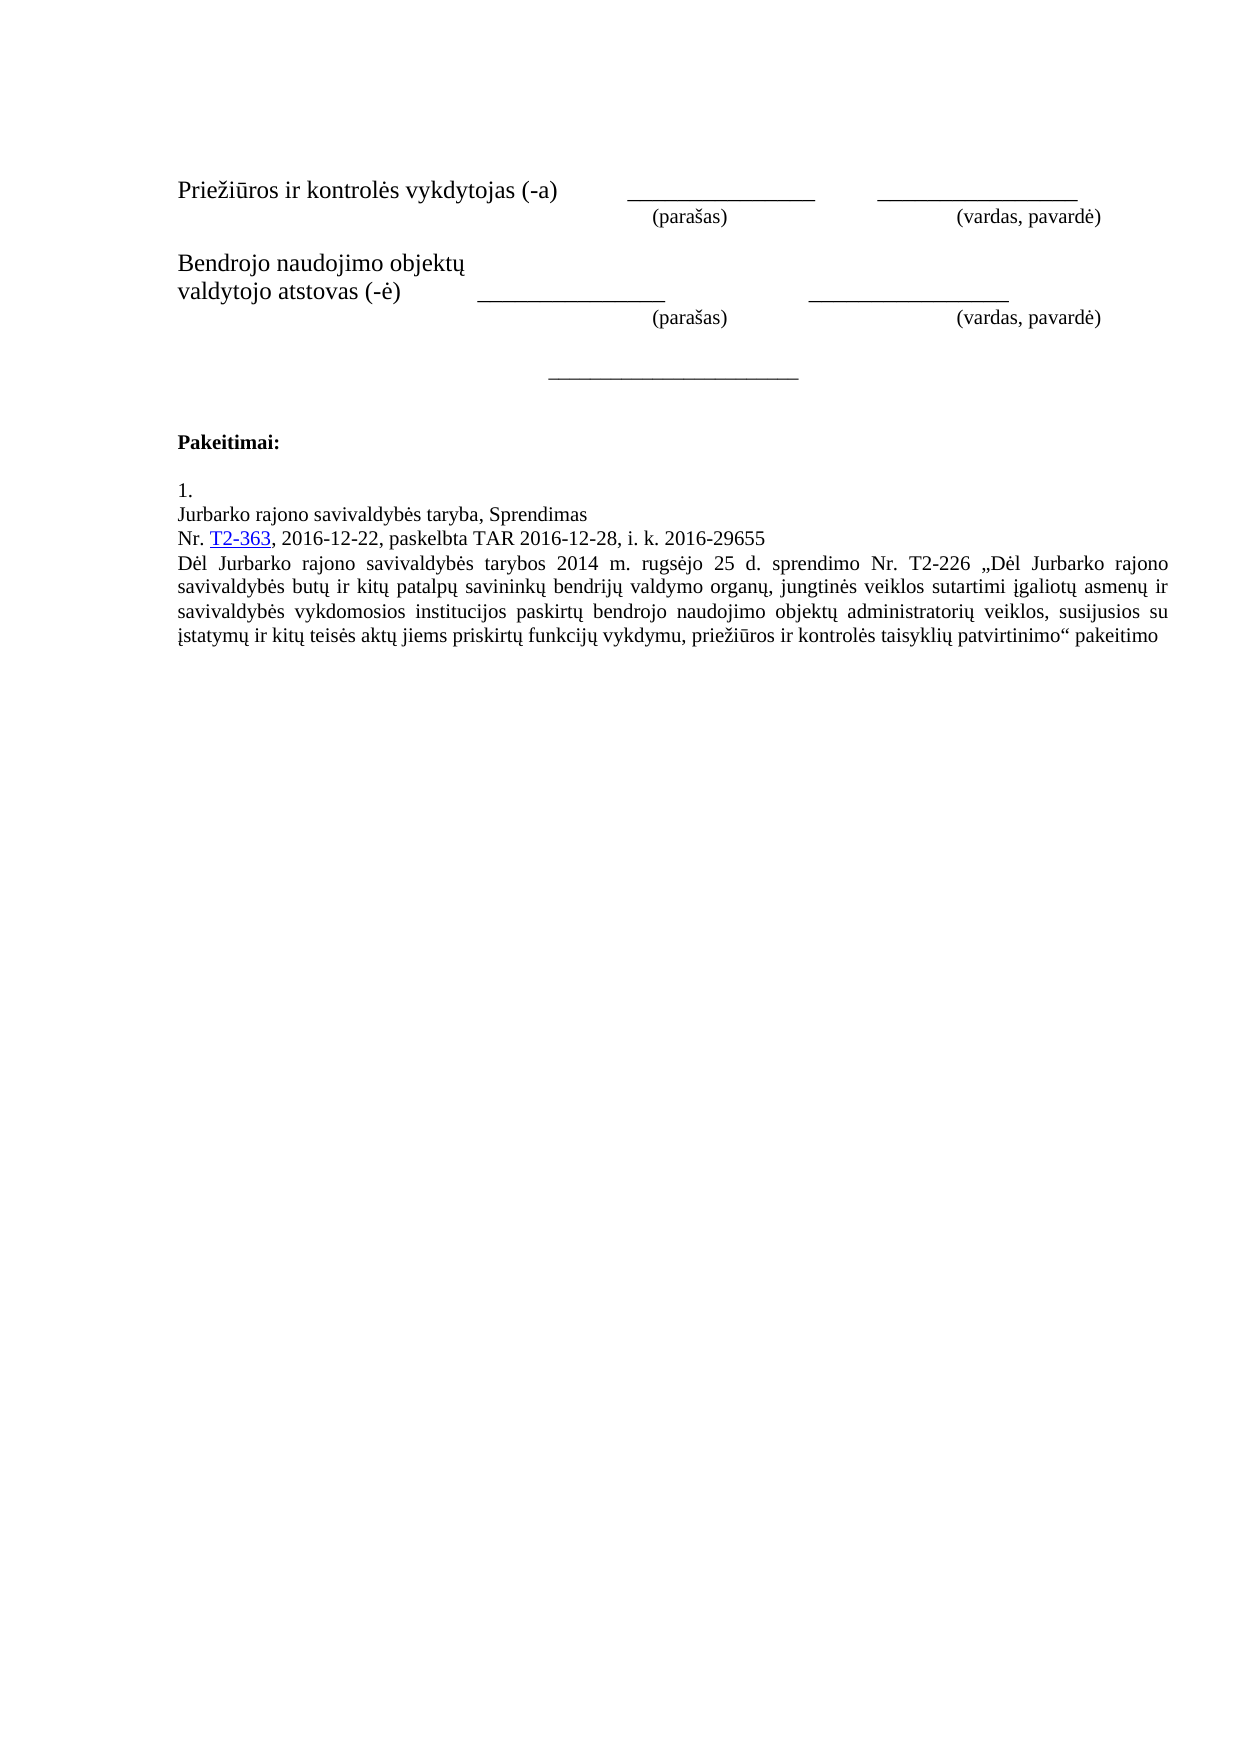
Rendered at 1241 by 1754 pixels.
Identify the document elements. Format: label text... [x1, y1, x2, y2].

text Jurbarko rajono savivaldybės taryba, Sprendimas [177, 502, 1169, 526]
text valdytojo atstovas (-ė) _______________ ________________ [177, 276, 1169, 305]
text Bendrojo naudojimo objektų [177, 248, 1169, 276]
text 1. [177, 478, 1169, 502]
text Dėl Jurbarko rajono savivaldybės tarybos 2014 m. rugsėjo 25 d. sprendimo Nr. T2-226 „Dėl Jurbarko rajono savivaldybės butų ir kitų patalpų savininkų bendrijų valdymo organų, jungtinės veiklos sutartimi įgaliotų asmenų ir savivaldybės vykdomosios institucijos paskirtų bendrojo naudojimo objektų administratorių veiklos, susijusios su įstatymų ir kitų teisės aktų jiems priskirtų funkcijų vykdymu, priežiūros ir kontrolės taisyklių patvirtinimo“ pakeitimo [177, 550, 1169, 647]
text (parašas) (vardas, pavardė) [177, 204, 1169, 228]
text (parašas) (vardas, pavardė) [177, 305, 1169, 329]
text ________________________ [177, 358, 1169, 382]
text Nr. T2-363, 2016-12-22, paskelbta TAR 2016-12-28, i. k. 2016-29655 [177, 526, 1169, 550]
text Pakeitimai: [177, 430, 1169, 454]
text Priežiūros ir kontrolės vykdytojas (-a) _______________ ________________ [177, 176, 1169, 204]
